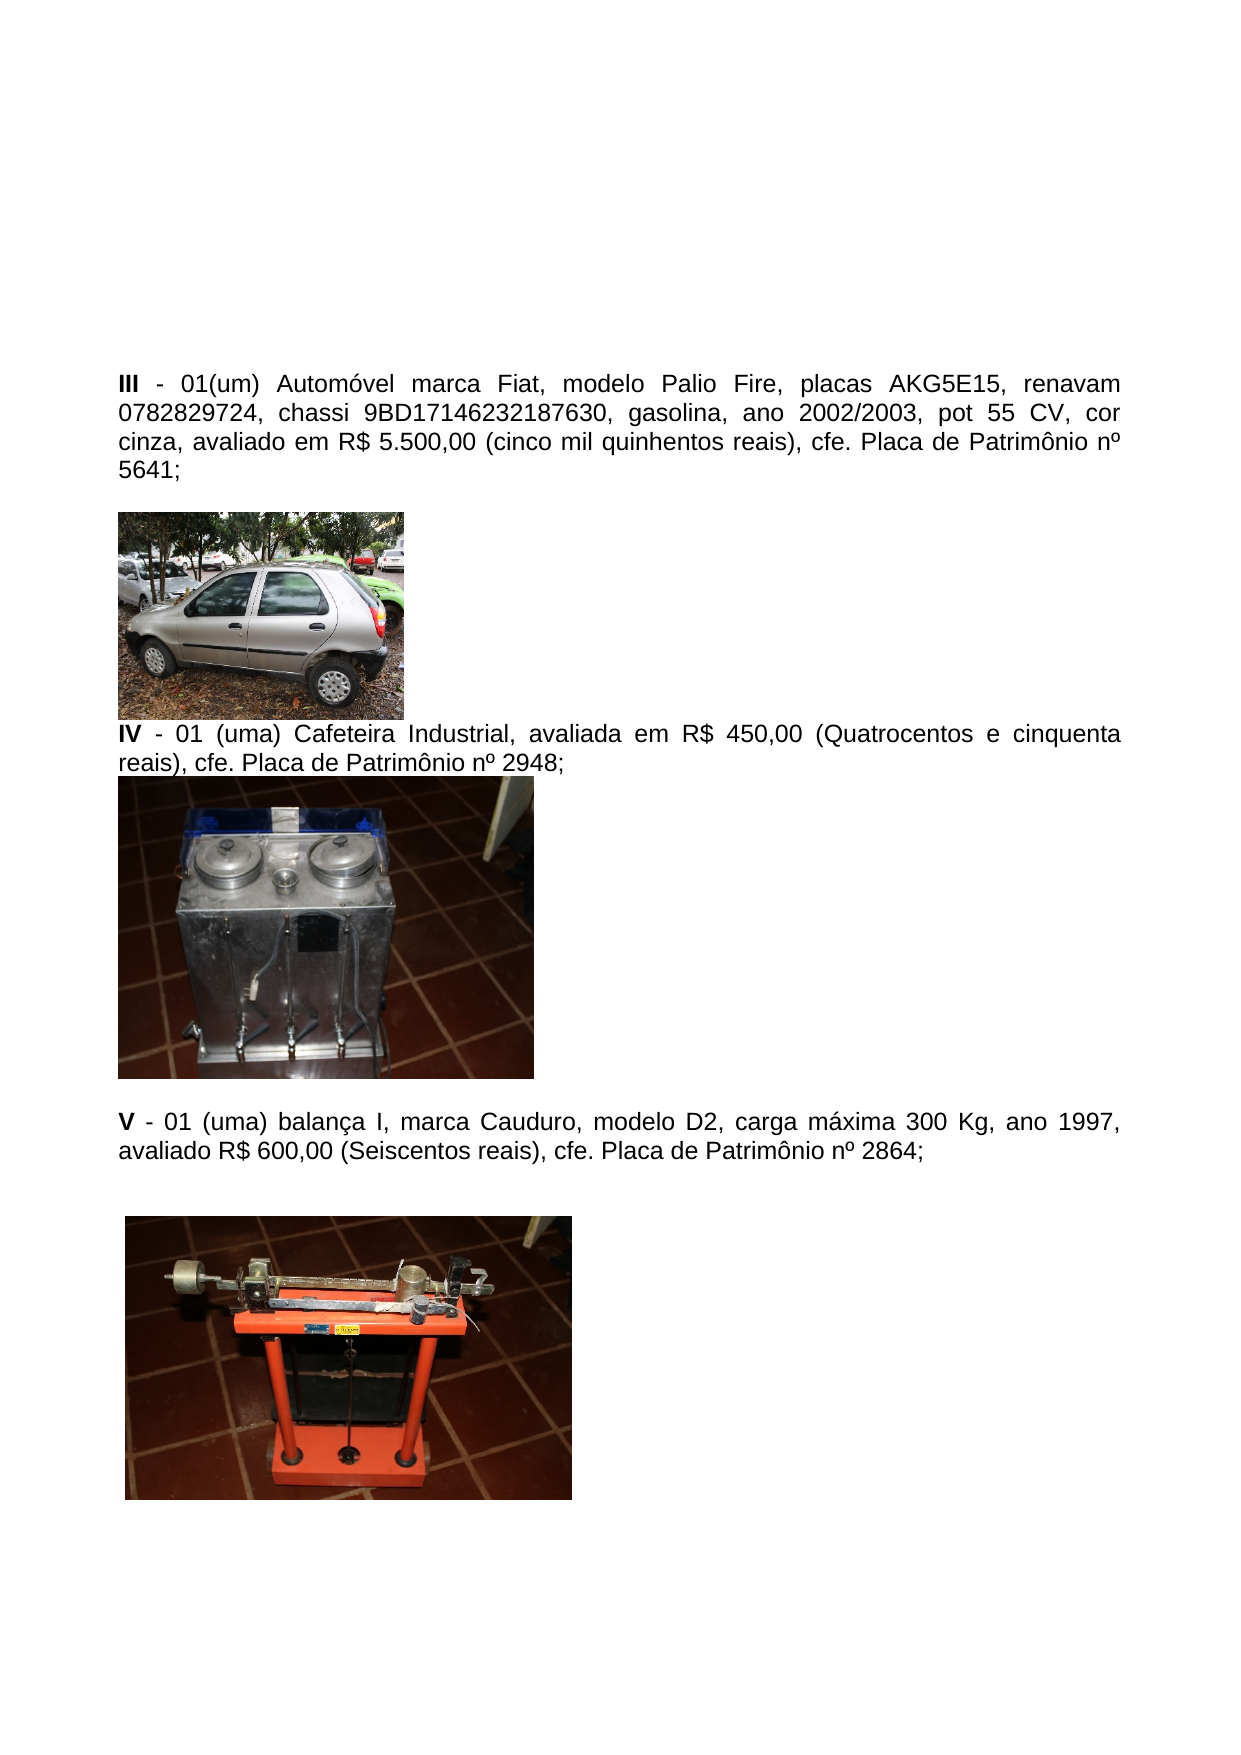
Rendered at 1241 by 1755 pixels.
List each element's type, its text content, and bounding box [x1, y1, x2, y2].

picture [125, 1216, 572, 1500]
text V - 01 (uma) balança I, marca Cauduro, modelo D2, carga máxima 300 Kg, ano 1997, avaliado R$ 600,00 (Seiscentos reais), cfe. Placa de Patrimônio nº 2864; [118, 1107, 1122, 1164]
text IV - 01 (uma) Cafeteira Industrial, avaliada em R$ 450,00 (Quatrocentos e cinquenta reais), cfe. Placa de Patrimônio nº 2948; [118, 719, 1122, 777]
picture [118, 512, 404, 720]
text III - 01(um) Automóvel marca Fiat, modelo Palio Fire, placas AKG5E15, renavam 0782829724, chassi 9BD17146232187630, gasolina, ano 2002/2003, pot 55 CV, cor cinza, avaliado em R$ 5.500,00 (cinco mil quinhentos reais), cfe. Placa de Patrimônio nº 5641; [118, 369, 1122, 484]
picture [118, 776, 534, 1079]
